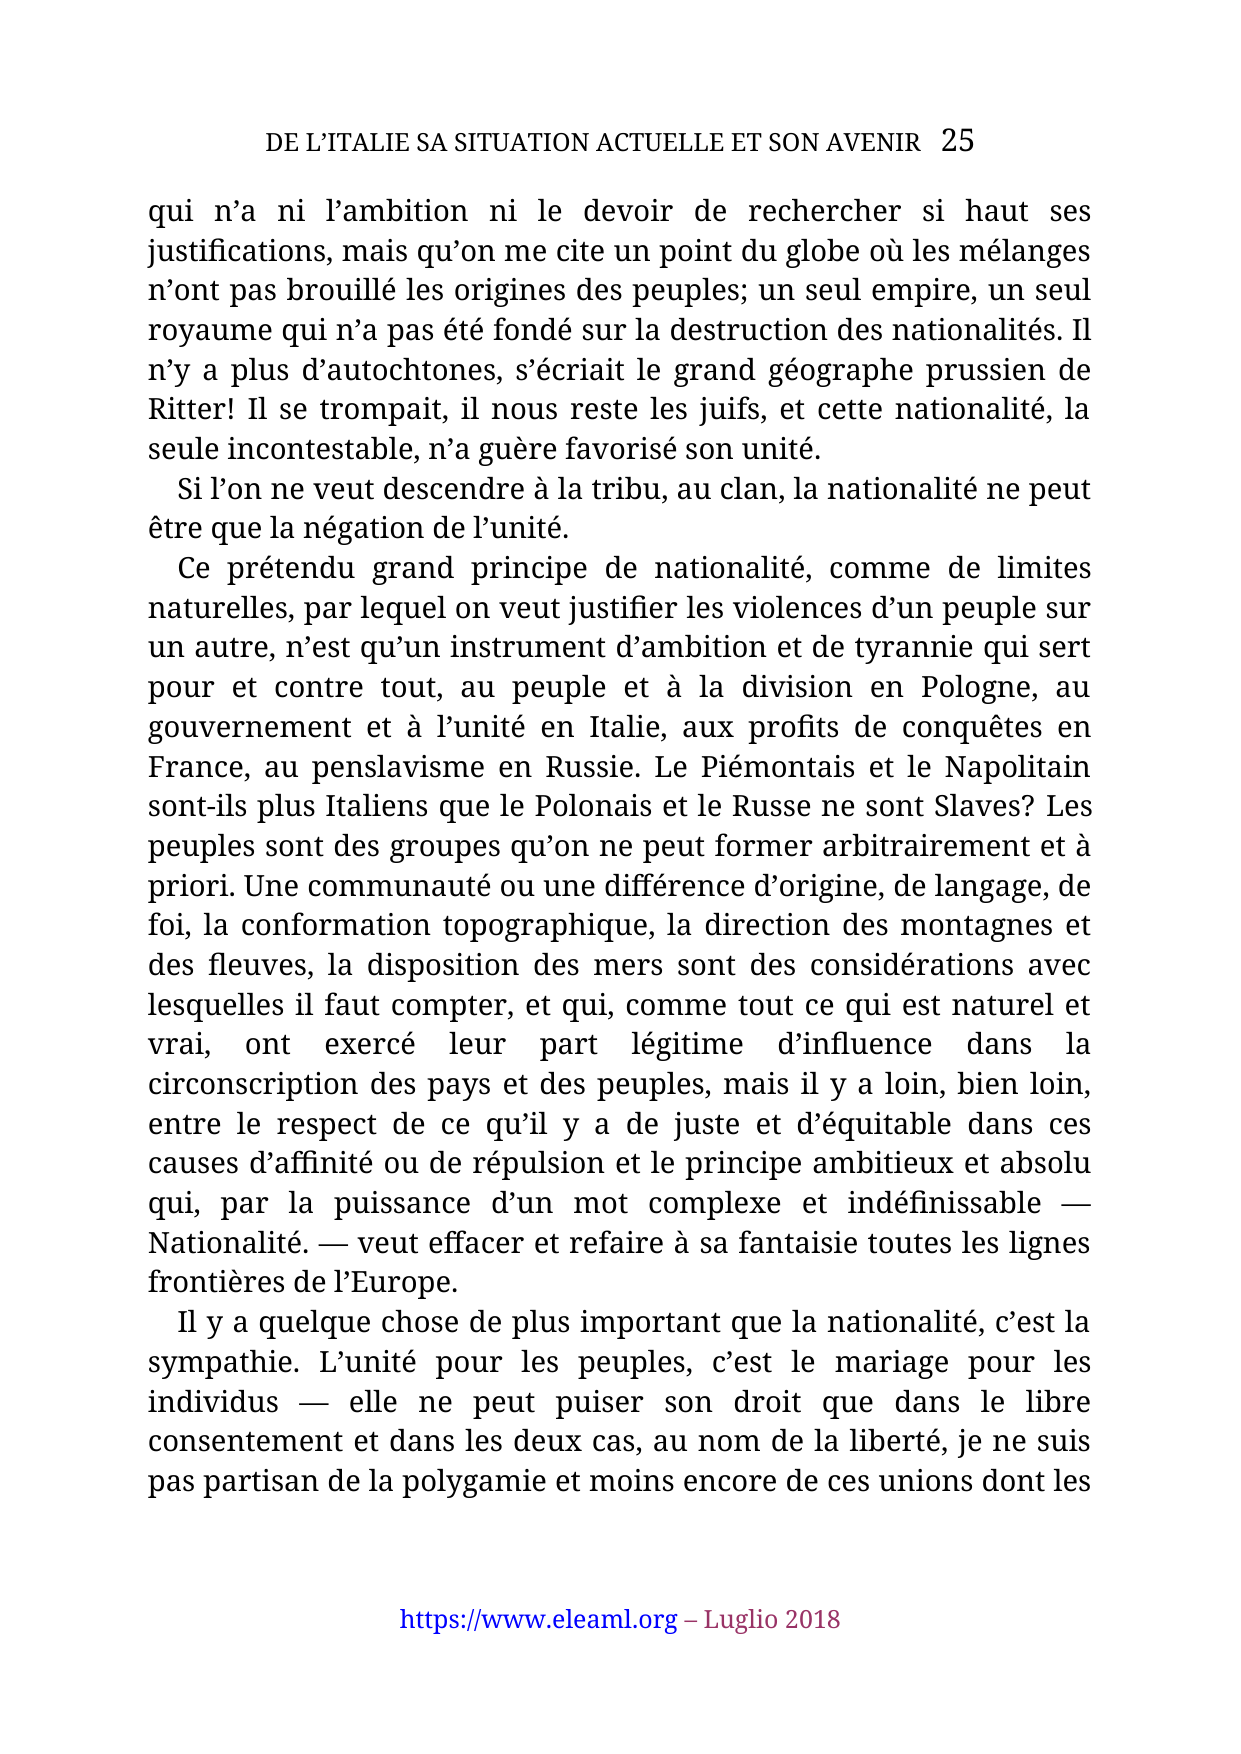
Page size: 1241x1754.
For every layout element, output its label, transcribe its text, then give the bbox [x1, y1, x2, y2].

text Il y a quelque chose de plus important que la nationalité, c’est la sympathie. L’unité pour les peuples, c’est le mariage pour les individus — elle ne peut puiser son droit que dans le libre consentement et dans les deux cas, au nom de la liberté, je ne suis pas partisan de la polygamie et moins encore de ces unions dont les [148, 1301, 1093, 1500]
text Ce prétendu grand principe de nationalité, comme de limites naturelles, par lequel on veut justifier les violences d’un peuple sur un autre, n’est qu’un instrument d’ambition et de tyrannie qui sert pour et contre tout, au peuple et à la division en Pologne, au gouvernement et à l’unité en Italie, aux profits de conquêtes en France, au penslavisme en Russie. Le Piémontais et le Napolitain sont-ils plus Italiens que le Polonais et le Russe ne sont Slaves? Les peuples sont des groupes qu’on ne peut former arbitrairement et à priori. Une communauté ou une différence d’origine, de langage, de foi, la conformation topographique, la direction des montagnes et des fleuves, la disposition des mers sont des considérations avec lesquelles il faut compter, et qui, comme tout ce qui est naturel et vrai, ont exercé leur part légitime d’influence dans la circonscription des pays et des peuples, mais il y a loin, bien loin, entre le respect de ce qu’il y a de juste et d’équitable dans ces causes d’affinité ou de répulsion et le principe ambitieux et absolu qui, par la puissance d’un mot complexe et indéfinissable — Nationalité. — veut effacer et refaire à sa fantaisie toutes les lignes frontières de l’Europe. [148, 547, 1093, 1301]
text qui n’a ni l’ambition ni le devoir de rechercher si haut ses justifications, mais qu’on me cite un point du globe où les mélanges n’ont pas brouillé les origines des peuples; un seul empire, un seul royaume qui n’a pas été fondé sur la destruction des nationalités. Il n’y a plus d’autochtones, s’écriait le grand géographe prussien de Ritter! Il se trompait, il nous reste les juifs, et cette nationalité, la seule incontestable, n’a guère favorisé son unité. [148, 190, 1093, 468]
text Si l’on ne veut descendre à la tribu, au clan, la nationalité ne peut être que la négation de l’unité. [148, 468, 1093, 547]
